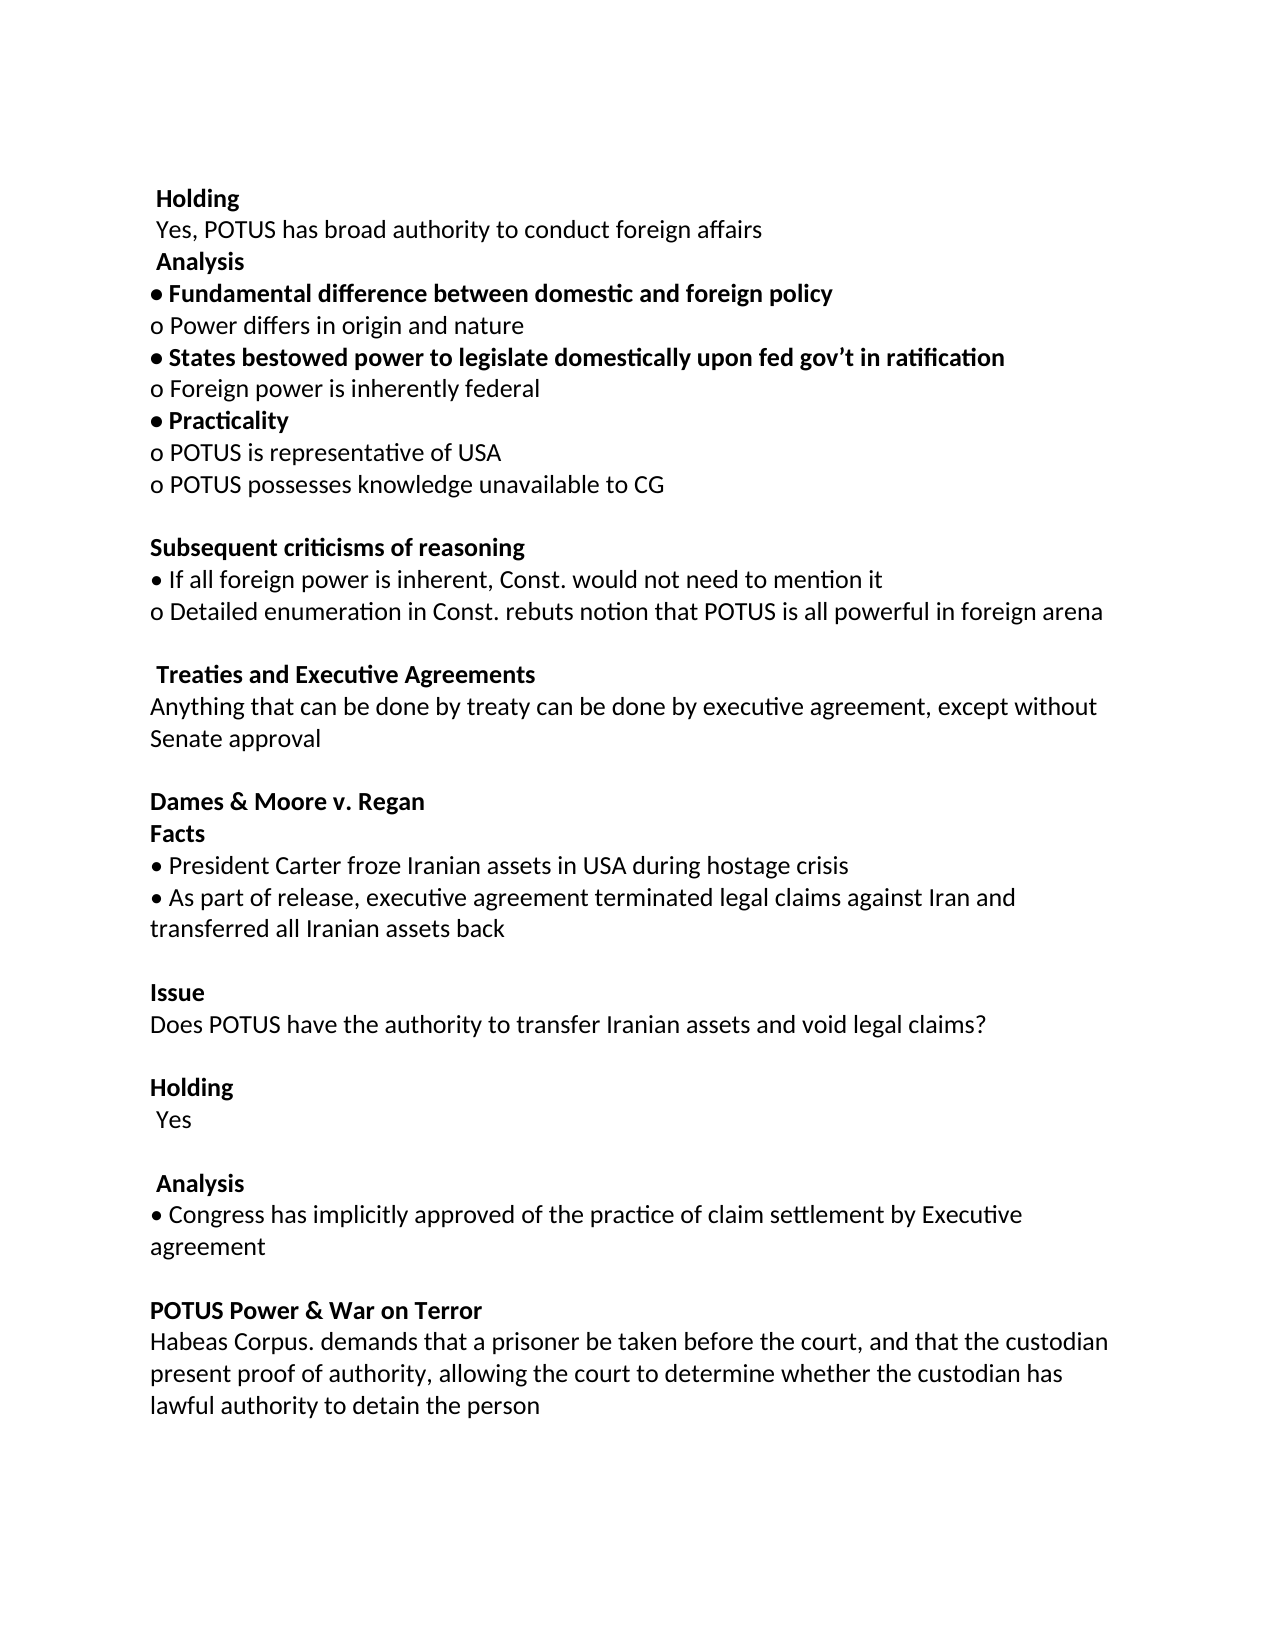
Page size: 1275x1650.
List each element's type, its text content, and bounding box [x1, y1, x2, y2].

text Holding [150, 1071, 1125, 1103]
text Anything that can be done by treaty can be done by executive agreement, except without Senate approval [150, 690, 1125, 754]
text • Practicality [150, 404, 1125, 436]
text o Foreign power is inherently federal [150, 372, 1125, 404]
text o POTUS possesses knowledge unavailable to CG [150, 468, 1125, 499]
text • Fundamental difference between domestic and foreign policy [150, 277, 1125, 309]
text Dames & Moore v. Regan [150, 785, 1125, 817]
text • President Carter froze Iranian assets in USA during hostage crisis [150, 849, 1125, 881]
text • States bestowed power to legislate domestically upon fed gov’t in ratification [150, 341, 1125, 372]
text Facts [150, 817, 1125, 849]
text • Congress has implicitly approved of the practice of claim settlement by Executive agreement [150, 1198, 1125, 1262]
text Analysis [150, 1167, 1125, 1198]
text Analysis [150, 245, 1125, 277]
text o Detailed enumeration in Const. rebuts notion that POTUS is all powerful in foreign arena [150, 595, 1125, 627]
text o POTUS is representative of USA [150, 436, 1125, 468]
text Issue [150, 976, 1125, 1008]
text Treaties and Executive Agreements [150, 658, 1125, 690]
text Yes [150, 1103, 1125, 1135]
text • As part of release, executive agreement terminated legal claims against Iran and transferred all Iranian assets back [150, 881, 1125, 944]
text o Power differs in origin and nature [150, 309, 1125, 341]
text Subsequent criticisms of reasoning [150, 531, 1125, 563]
text Yes, POTUS has broad authority to conduct foreign affairs [150, 213, 1125, 245]
text Does POTUS have the authority to transfer Iranian assets and void legal claims? [150, 1008, 1125, 1039]
text Holding [150, 182, 1125, 213]
text Habeas Corpus. demands that a prisoner be taken before the court, and that the custodian present proof of authority, allowing the court to determine whether the custodian has lawful authority to detain the person [150, 1326, 1125, 1421]
text POTUS Power & War on Terror [150, 1294, 1125, 1326]
text • If all foreign power is inherent, Const. would not need to mention it [150, 563, 1125, 595]
